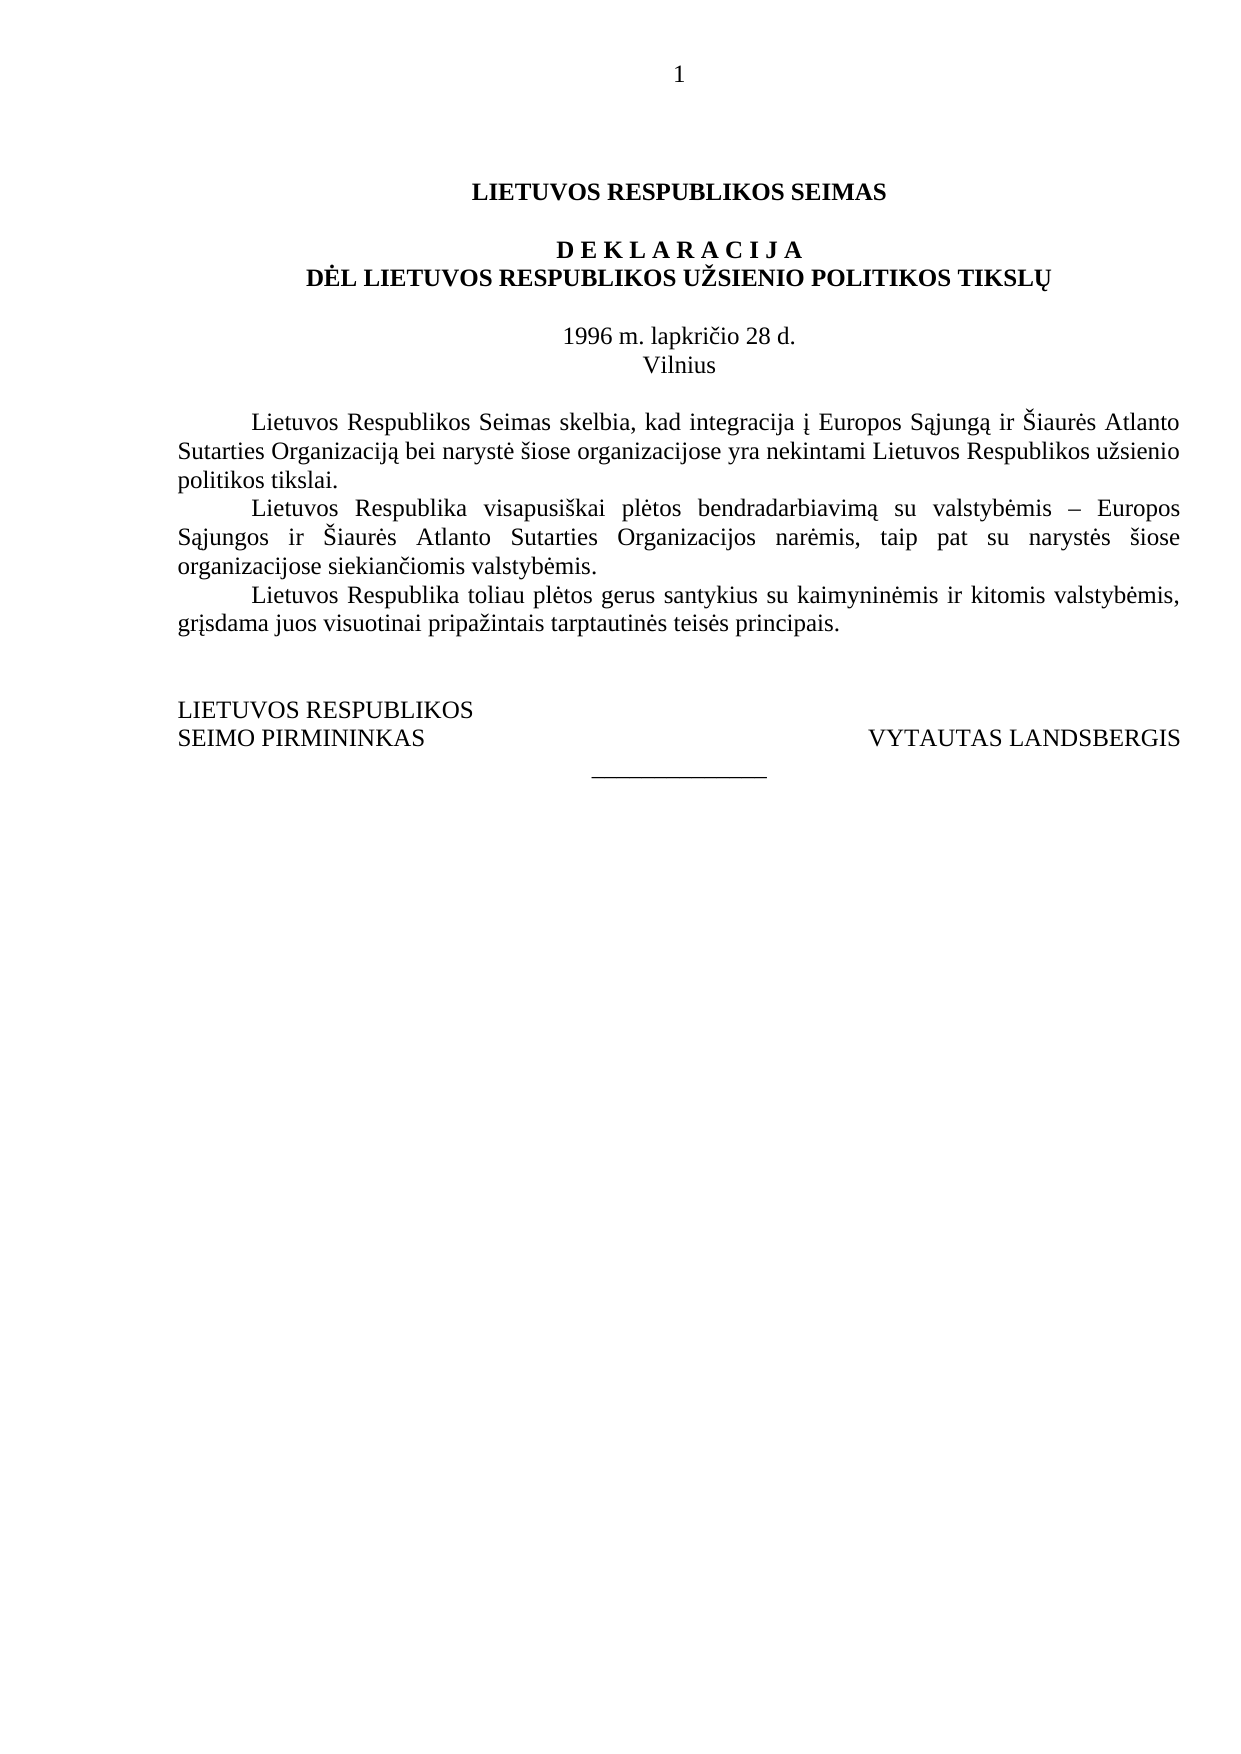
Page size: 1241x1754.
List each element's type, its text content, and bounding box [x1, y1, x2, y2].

text SEIMO PIRMININKAS VYTAUTAS LANDSBERGIS [177, 723, 1181, 752]
text 1996 m. lapkričio 28 d. [177, 321, 1181, 350]
text Vilnius [177, 350, 1181, 378]
text LIETUVOS RESPUBLIKOS [177, 695, 1181, 723]
text DĖL LIETUVOS RESPUBLIKOS UŽSIENIO POLITIKOS TIKSLŲ [177, 263, 1181, 292]
text D E K L A R A C I J A [177, 235, 1181, 263]
text Lietuvos Respublika toliau plėtos gerus santykius su kaimyninėmis ir kitomis valstybėmis, grįsdama juos visuotinai pripažintais tarptautinės teisės principais. [177, 580, 1181, 637]
text Lietuvos Respublika visapusiškai plėtos bendradarbiavimą su valstybėmis – Europos Sąjungos ir Šiaurės Atlanto Sutarties Organizacijos narėmis, taip pat su narystės šiose organizacijose siekiančiomis valstybėmis. [177, 493, 1181, 580]
text LIETUVOS RESPUBLIKOS SEIMAS [177, 177, 1181, 206]
text Lietuvos Respublikos Seimas skelbia, kad integracija į Europos Sąjungą ir Šiaurės Atlanto Sutarties Organizaciją bei narystė šiose organizacijose yra nekintami Lietuvos Respublikos užsienio politikos tikslai. [177, 407, 1181, 493]
text ______________ [177, 752, 1181, 781]
